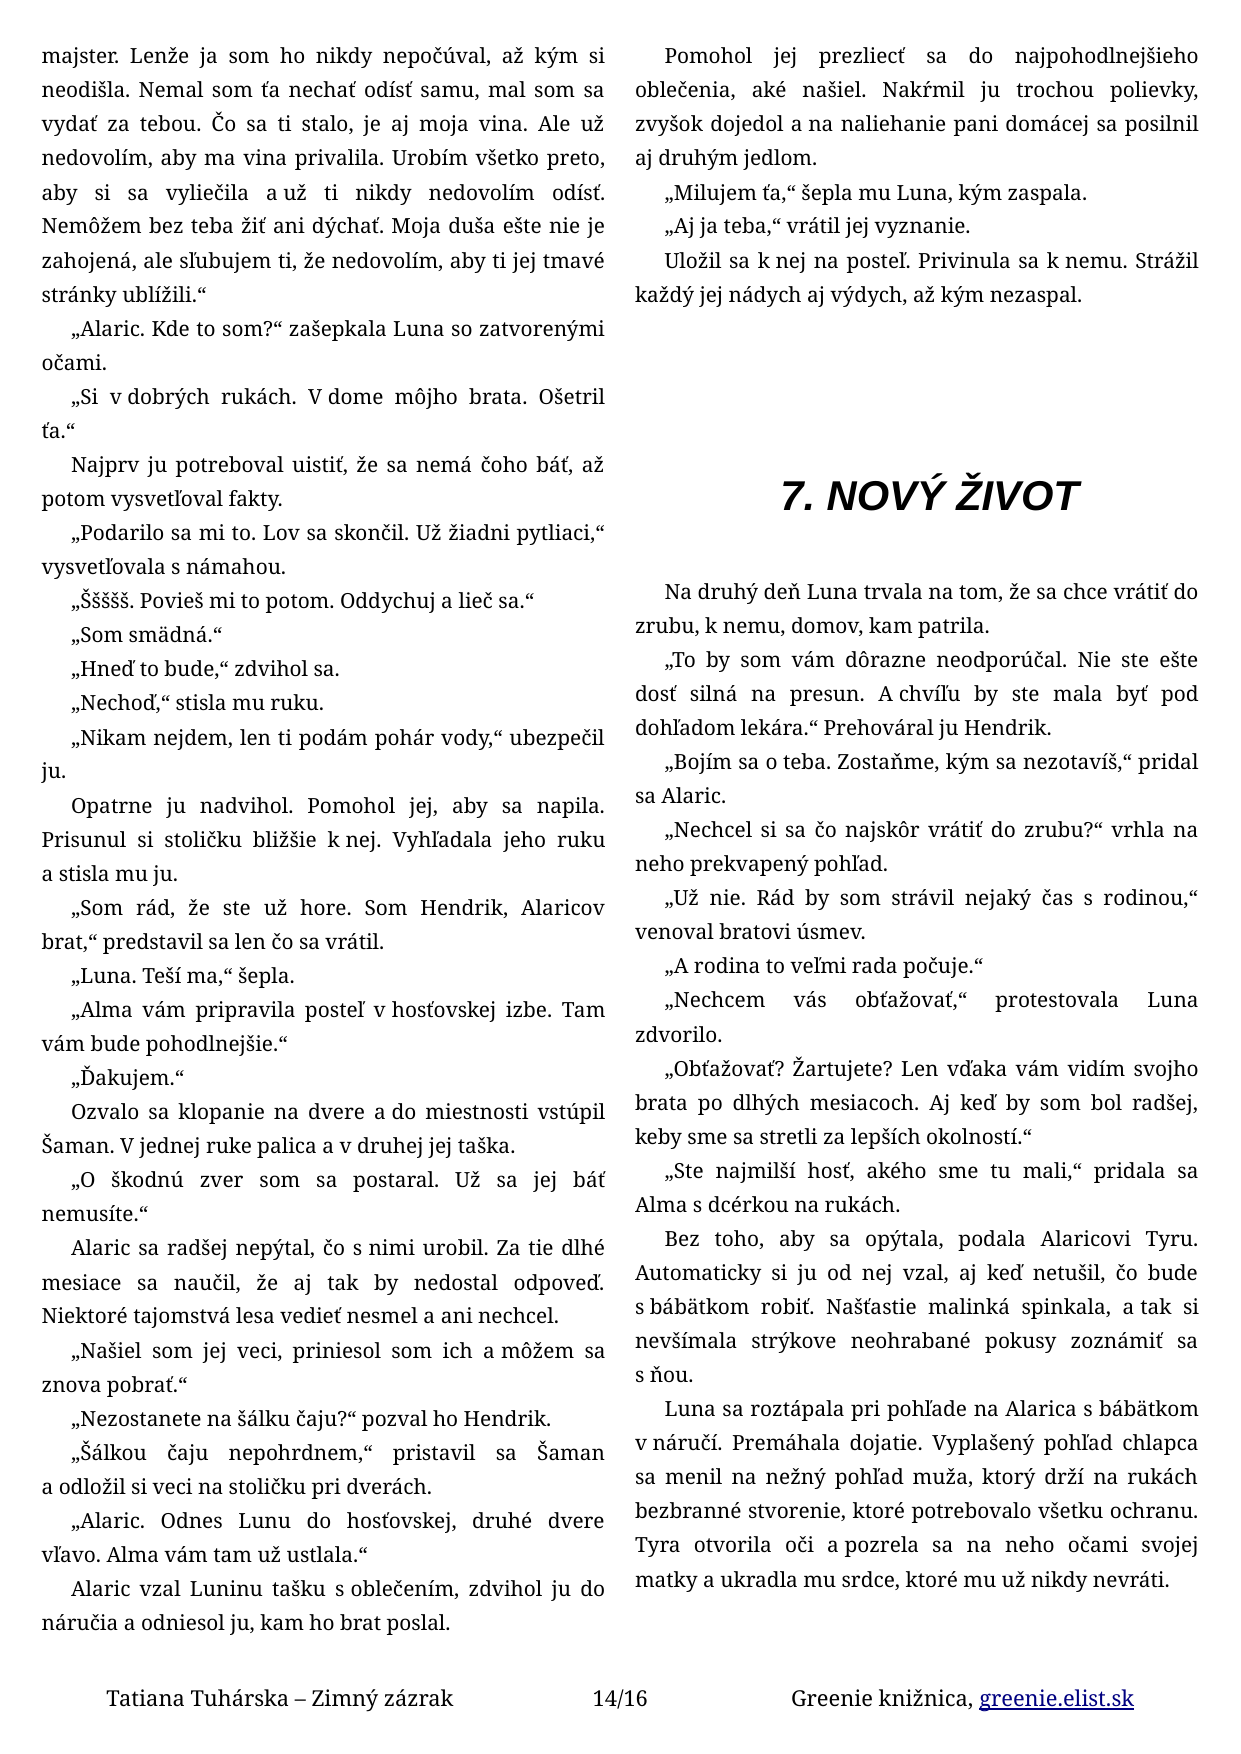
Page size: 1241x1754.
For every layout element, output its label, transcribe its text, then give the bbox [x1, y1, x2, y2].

text „Som smädná.“ [41, 620, 605, 649]
text „Podarilo sa mi to. Lov sa skončil. Už žiadni pytliaci,“ vysvetľovala s námahou. [41, 518, 605, 581]
text „Som rád, že ste už hore. Som Hendrik, Alaricov brat,“ predstavil sa len čo sa vrátil. [41, 893, 605, 955]
text „Našiel som jej veci, priniesol som ich a môžem sa znova pobrať.“ [41, 1336, 605, 1398]
text „Hneď to bude,“ zdvihol sa. [41, 654, 605, 683]
text Luna sa roztápala pri pohľade na Alarica s bábätkom v náručí. Premáhala dojatie. Vyplašený pohľad chlapca sa menil na nežný pohľad muža, ktorý drží na rukách bezbranné stvorenie, ktoré potrebovalo všetku ochranu. Tyra otvorila oči a pozrela sa na neho očami svojej matky a ukradla mu srdce, ktoré mu už nikdy nevráti. [635, 1394, 1199, 1593]
text Uložil sa k nej na posteľ. Privinula sa k nemu. Strážil každý jej nádych aj výdych, až kým nezaspal. [635, 246, 1199, 308]
text „Alma vám pripravila posteľ v hosťovskej izbe. Tam vám bude pohodlnejšie.“ [41, 995, 605, 1058]
text „Alaric. Odnes Lunu do hosťovskej, druhé dvere vľavo. Alma vám tam už ustlala.“ [41, 1506, 605, 1568]
text „A rodina to veľmi rada počuje.“ [635, 952, 1199, 980]
text „Alaric. Kde to som?“ zašepkala Luna so zatvorenými očami. [41, 314, 605, 376]
text „To by som vám dôrazne neodporúčal. Nie ste ešte dosť silná na presun. A chvíľu by ste mala byť pod dohľadom lekára.“ Prehováral ju Hendrik. [635, 645, 1199, 742]
text „Už nie. Rád by som strávil nejaký čas s rodinou,“ venoval bratovi úsmev. [635, 883, 1199, 946]
text Alaric vzal Luninu tašku s oblečením, zdvihol ju do náručia a odniesol ju, kam ho brat poslal. [41, 1574, 605, 1637]
text „Nechcel si sa čo najskôr vrátiť do zrubu?“ vrhla na neho prekvapený pohľad. [635, 815, 1199, 878]
text „O škodnú zver som sa postaral. Už sa jej báť nemusíte.“ [41, 1165, 605, 1228]
text majster. Lenže ja som ho nikdy nepočúval, až kým si neodišla. Nemal som ťa nechať odísť samu, mal som sa vydať za tebou. Čo sa ti stalo, je aj moja vina. Ale už nedovolím, aby ma vina privalila. Urobím všetko preto, aby si sa vyliečila a už ti nikdy nedovolím odísť. Nemôžem bez teba žiť ani dýchať. Moja duša ešte nie je zahojená, ale sľubujem ti, že nedovolím, aby ti jej tmavé stránky ublížili.“ [41, 41, 605, 308]
text Pomohol jej prezliecť sa do najpohodlnejšieho oblečenia, aké našiel. Nakŕmil ju trochou polievky, zvyšok dojedol a na naliehanie pani domácej sa posilnil aj druhým jedlom. [635, 41, 1199, 172]
text „Milujem ťa,“ šepla mu Luna, kým zaspala. [635, 178, 1199, 206]
text Ozvalo sa klopanie na dvere a do miestnosti vstúpil Šaman. V jednej ruke palica a v druhej jej taška. [41, 1097, 605, 1160]
text „Šálkou čaju nepohrdnem,“ pristavil sa Šaman a odložil si veci na stoličku pri dverách. [41, 1438, 605, 1500]
text Opatrne ju nadvihol. Pomohol jej, aby sa napila. Prisunul si stoličku bližšie k nej. Vyhľadala jeho ruku a stisla mu ju. [41, 791, 605, 887]
text Najprv ju potreboval uistiť, že sa nemá čoho báť, až potom vysvetľoval fakty. [41, 450, 605, 513]
text „Nikam nejdem, len ti podám pohár vody,“ ubezpečil ju. [41, 723, 605, 785]
text „Nechoď,“ stisla mu ruku. [41, 688, 605, 717]
text „Luna. Teší ma,“ šepla. [41, 961, 605, 989]
text „Ďakujem.“ [41, 1063, 605, 1092]
text Na druhý deň Luna trvala na tom, že sa chce vrátiť do zrubu, k nemu, domov, kam patrila. [635, 577, 1199, 639]
text „Si v dobrých rukách. V dome môjho brata. Ošetril ťa.“ [41, 382, 605, 444]
text Bez toho, aby sa opýtala, podala Alaricovi Tyru. Automaticky si ju od nej vzal, aj keď netušil, čo bude s bábätkom robiť. Našťastie malinká spinkala, a tak si nevšímala strýkove neohrabané pokusy zoznámiť sa s ňou. [635, 1224, 1199, 1389]
text „Nechcem vás obťažovať,“ protestovala Luna zdvorilo. [635, 986, 1199, 1048]
text „Ste najmilší hosť, akého sme tu mali,“ pridala sa Alma s dcérkou na rukách. [635, 1156, 1199, 1218]
text „Ššššš. Povieš mi to potom. Oddychuj a lieč sa.“ [41, 586, 605, 615]
text Alaric sa radšej nepýtal, čo s nimi urobil. Za tie dlhé mesiace sa naučil, že aj tak by nedostal odpoveď. Niektoré tajomstvá lesa vedieť nesmel a ani nechcel. [41, 1233, 605, 1330]
text „Nezostanete na šálku čaju?“ pozval ho Hendrik. [41, 1404, 605, 1432]
subtitle 7. NOVÝ ŽIVOT [664, 471, 1199, 519]
text „Aj ja teba,“ vrátil jej vyznanie. [635, 212, 1199, 240]
text „Bojím sa o teba. Zostaňme, kým sa nezotavíš,“ pridal sa Alaric. [635, 747, 1199, 810]
text „Obťažovať? Žartujete? Len vďaka vám vidím svojho brata po dlhých mesiacoch. Aj keď by som bol radšej, keby sme sa stretli za lepších okolností.“ [635, 1054, 1199, 1150]
